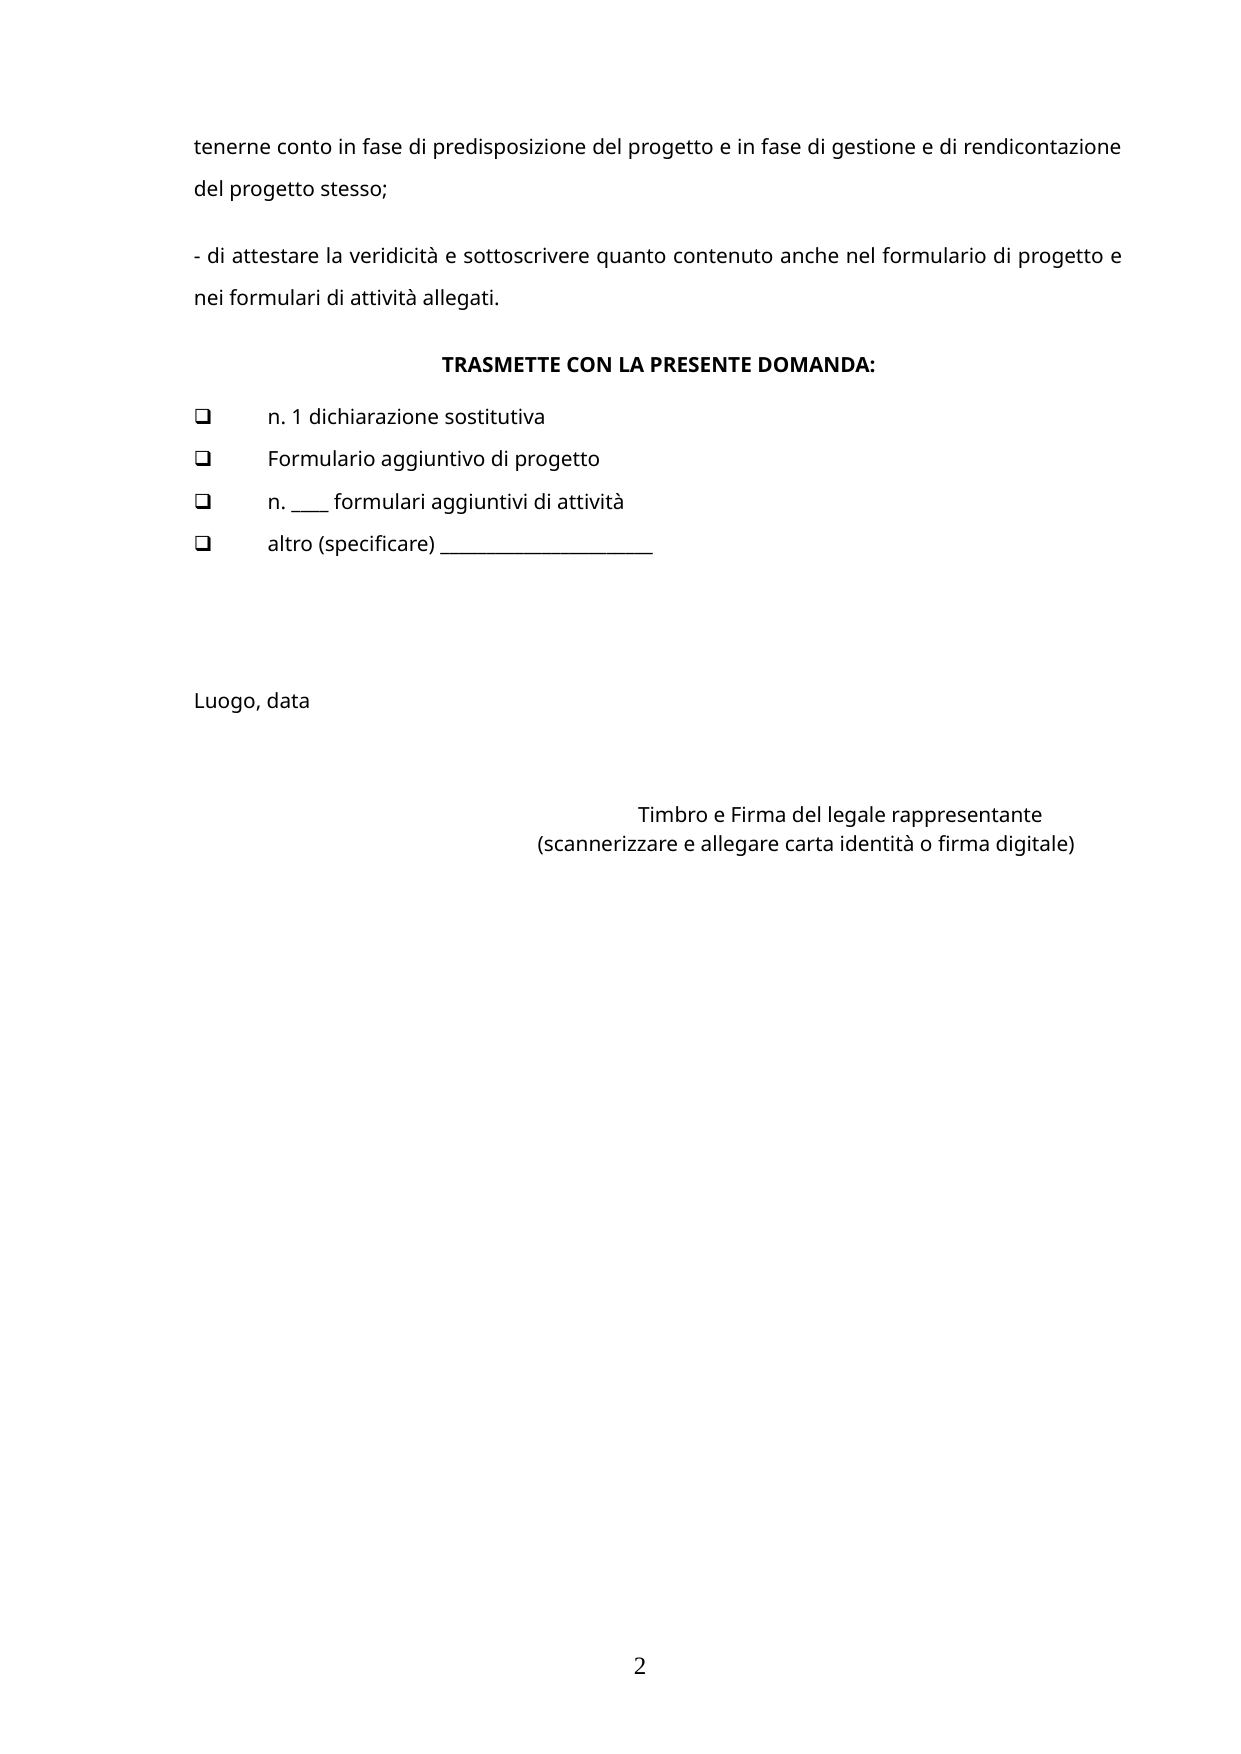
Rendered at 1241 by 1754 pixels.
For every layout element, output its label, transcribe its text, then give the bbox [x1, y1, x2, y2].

list n. ____ formulari aggiuntivi di attività [194, 487, 1123, 515]
text TRASMETTE CON LA PRESENTE DOMANDA: [194, 350, 1123, 378]
list n. 1 dichiarazione sostitutiva [194, 402, 1123, 430]
text Timbro e Firma del legale rappresentante [194, 801, 1123, 829]
text - di attestare la veridicità e sottoscrivere quanto contenuto anche nel formulario di progetto e nei formulari di attività allegati. [194, 241, 1123, 312]
list Formulario aggiuntivo di progetto [194, 444, 1123, 473]
text (scannerizzare e allegare carta identità o firma digitale) [194, 829, 1123, 857]
list altro (specificare) _______________________ [194, 529, 1123, 558]
text tenerne conto in fase di predisposizione del progetto e in fase di gestione e di rendicontazione del progetto stesso; [194, 132, 1123, 203]
text Luogo, data [194, 686, 1123, 714]
